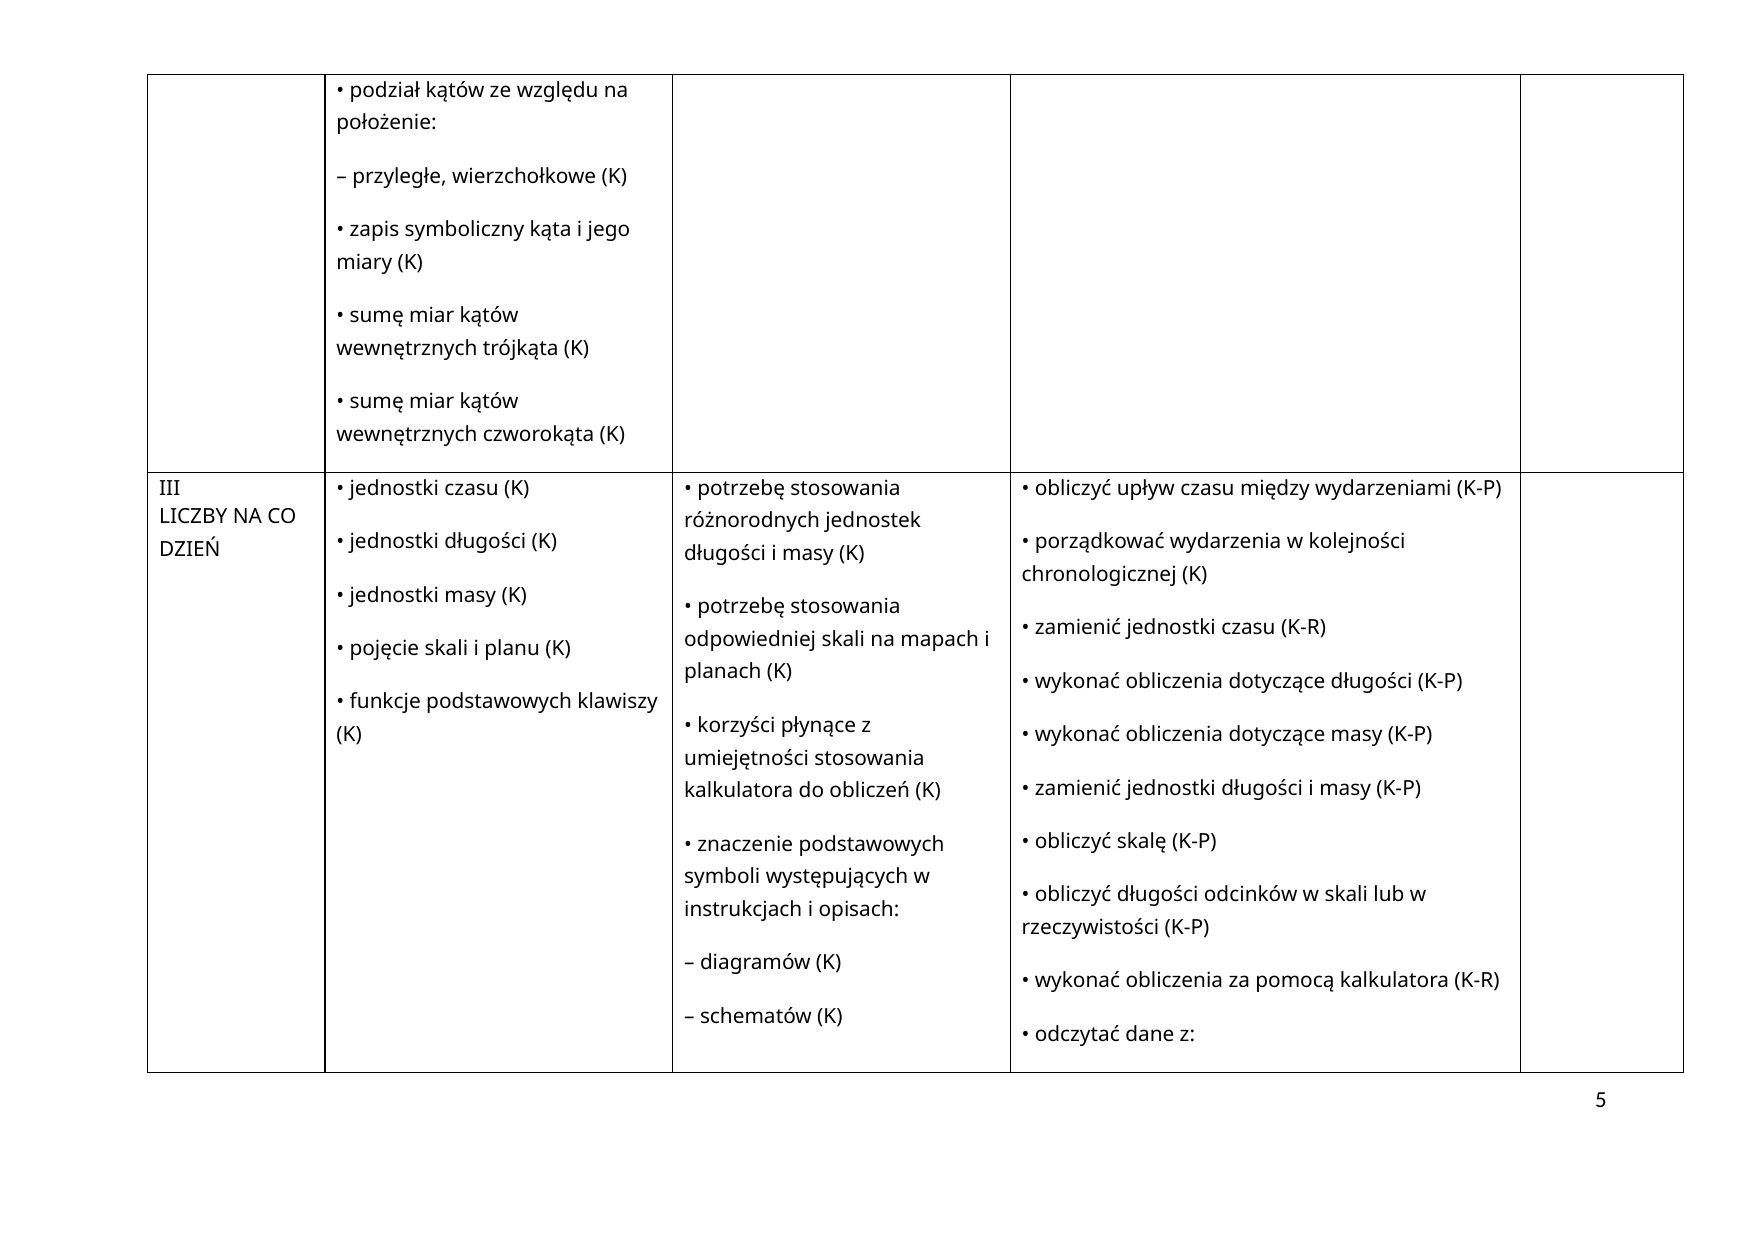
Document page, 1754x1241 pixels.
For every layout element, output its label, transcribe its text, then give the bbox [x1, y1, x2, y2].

table_cell [1011, 75, 1520, 472]
table_cell [1521, 473, 1683, 1072]
table_cell • podział kątów ze względu na położenie: – przyległe, wierzchołkowe (K) • zapis symboliczny kąta i jego miary (K) • sumę miar kątów wewnętrznych trójkąta (K) • sumę miar kątów wewnętrznych czworokąta (K) [326, 75, 672, 472]
table_cell [148, 75, 324, 472]
table_cell III LICZBY NA CO DZIEŃ [148, 473, 324, 1072]
table_cell • potrzebę stosowania różnorodnych jednostek długości i masy (K) • potrzebę stosowania odpowiedniej skali na mapach i planach (K) • korzyści płynące z umiejętności stosowania kalkulatora do obliczeń (K) • znaczenie podstawowych symboli występujących w instrukcjach i opisach: – diagramów (K) – schematów (K) [673, 473, 1010, 1072]
table_cell [1521, 75, 1683, 472]
table_cell • jednostki czasu (K) • jednostki długości (K) • jednostki masy (K) • pojęcie skali i planu (K) • funkcje podstawowych klawiszy (K) [326, 473, 672, 1072]
table_cell • obliczyć upływ czasu między wydarzeniami (K-P) • porządkować wydarzenia w kolejności chronologicznej (K) • zamienić jednostki czasu (K-R) • wykonać obliczenia dotyczące długości (K-P) • wykonać obliczenia dotyczące masy (K-P) • zamienić jednostki długości i masy (K-P) • obliczyć skalę (K-P) • obliczyć długości odcinków w skali lub w rzeczywistości (K-P) • wykonać obliczenia za pomocą kalkulatora (K-R) • odczytać dane z: [1011, 473, 1520, 1072]
table_cell [673, 75, 1010, 472]
